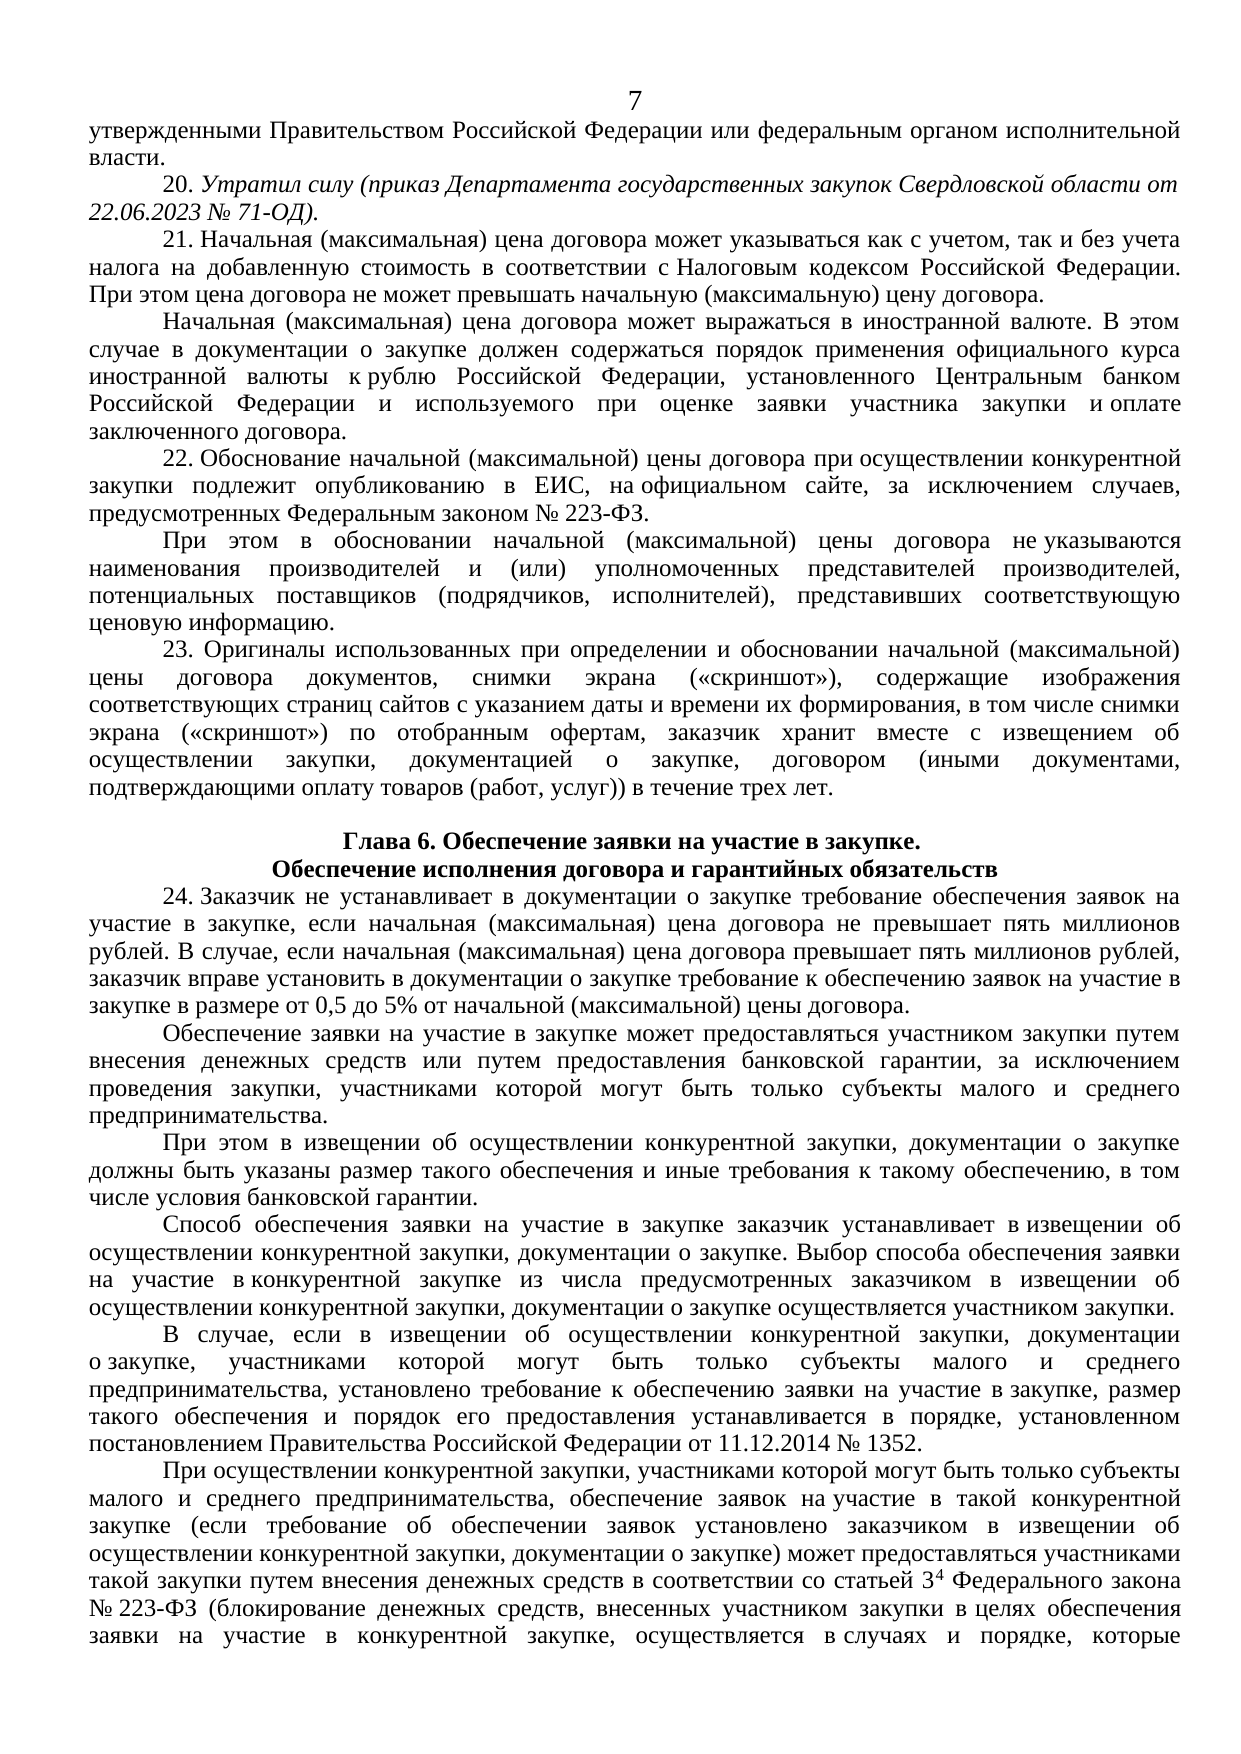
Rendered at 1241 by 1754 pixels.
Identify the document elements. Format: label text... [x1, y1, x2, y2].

text При осуществлении конкурентной закупки, участниками которой могут быть только субъекты малого и среднего предпринимательства, обеспечение заявок на участие в такой конкурентной закупке (если требование об обеспечении заявок установлено заказчиком в извещении об осуществлении конкурентной закупки, документации о закупке) может предоставляться участниками такой закупки путем внесения денежных средств в соответствии со статьей 34 Федерального закона № 223-ФЗ (блокирование денежных средств, внесенных участником закупки в целях обеспечения заявки на участие в конкурентной закупке, осуществляется в случаях и порядке, которые [89, 1457, 1181, 1649]
text При этом в обосновании начальной (максимальной) цены договора не указываются наименования производителей и (или) уполномоченных представителей производителей, потенциальных поставщиков (подрядчиков, исполнителей), представивших соответствующую ценовую информацию. [89, 527, 1181, 636]
text 24. Заказчик не устанавливает в документации о закупке требование обеспечения заявок на участие в закупке, если начальная (максимальная) цена договора не превышает пять миллионов рублей. В случае, если начальная (максимальная) цена договора превышает пять миллионов рублей, заказчик вправе установить в документации о закупке требование к обеспечению заявок на участие в закупке в размере от 0,5 до 5% от начальной (максимальной) цены договора. [89, 882, 1181, 1019]
text 21. Начальная (максимальная) цена договора может указываться как с учетом, так и без учета налога на добавленную стоимость в соответствии с Налоговым кодексом Российской Федерации. При этом цена договора не может превышать начальную (максимальную) цену договора. [89, 226, 1181, 308]
text Обеспечение заявки на участие в закупке может предоставляться участником закупки путем внесения денежных средств или путем предоставления банковской гарантии, за исключением проведения закупки, участниками которой могут быть только субъекты малого и среднего предпринимательства. [89, 1019, 1181, 1129]
text В случае, если в извещении об осуществлении конкурентной закупки, документации о закупке, участниками которой могут быть только субъекты малого и среднего предпринимательства, установлено требование к обеспечению заявки на участие в закупке, размер такого обеспечения и порядок его предоставления устанавливается в порядке, установленном постановлением Правительства Российской Федерации от 11.12.2014 № 1352. [89, 1320, 1181, 1457]
text 22. Обоснование начальной (максимальной) цены договора при осуществлении конкурентной закупки подлежит опубликованию в ЕИС, на официальном сайте, за исключением случаев, предусмотренных Федеральным законом № 223-ФЗ. [89, 444, 1181, 527]
text При этом в извещении об осуществлении конкурентной закупки, документации о закупке должны быть указаны размер такого обеспечения и иные требования к такому обеспечению, в том числе условия банковской гарантии. [89, 1129, 1181, 1211]
text утвержденными Правительством Российской Федерации или федеральным органом исполнительной власти. [89, 116, 1181, 171]
text Способ обеспечения заявки на участие в закупке заказчик устанавливает в извещении об осуществлении конкурентной закупки, документации о закупке. Выбор способа обеспечения заявки на участие в конкурентной закупке из числа предусмотренных заказчиком в извещении об осуществлении конкурентной закупки, документации о закупке осуществляется участником закупки. [89, 1211, 1181, 1320]
text 23. Оригиналы использованных при определении и обосновании начальной (максимальной) цены договора документов, снимки экрана («скриншот»), содержащие изображения соответствующих страниц сайтов с указанием даты и времени их формирования, в том числе снимки экрана («скриншот») по отобранным офертам, заказчик хранит вместе с извещением об осуществлении закупки, документацией о закупке, договором (иными документами, подтверждающими оплату товаров (работ, услуг)) в течение трех лет. [89, 636, 1181, 800]
text Глава 6. Обеспечение заявки на участие в закупке. Обеспечение исполнения договора и гарантийных обязательств [89, 828, 1181, 882]
text Начальная (максимальная) цена договора может выражаться в иностранной валюте. В этом случае в документации о закупке должен содержаться порядок применения официального курса иностранной валюты к рублю Российской Федерации, установленного Центральным банком Российской Федерации и используемого при оценке заявки участника закупки и оплате заключенного договора. [89, 308, 1181, 444]
text 20. Утратил силу (приказ Департамента государственных закупок Свердловской области от 22.06.2023 № 71-ОД). [89, 171, 1181, 226]
